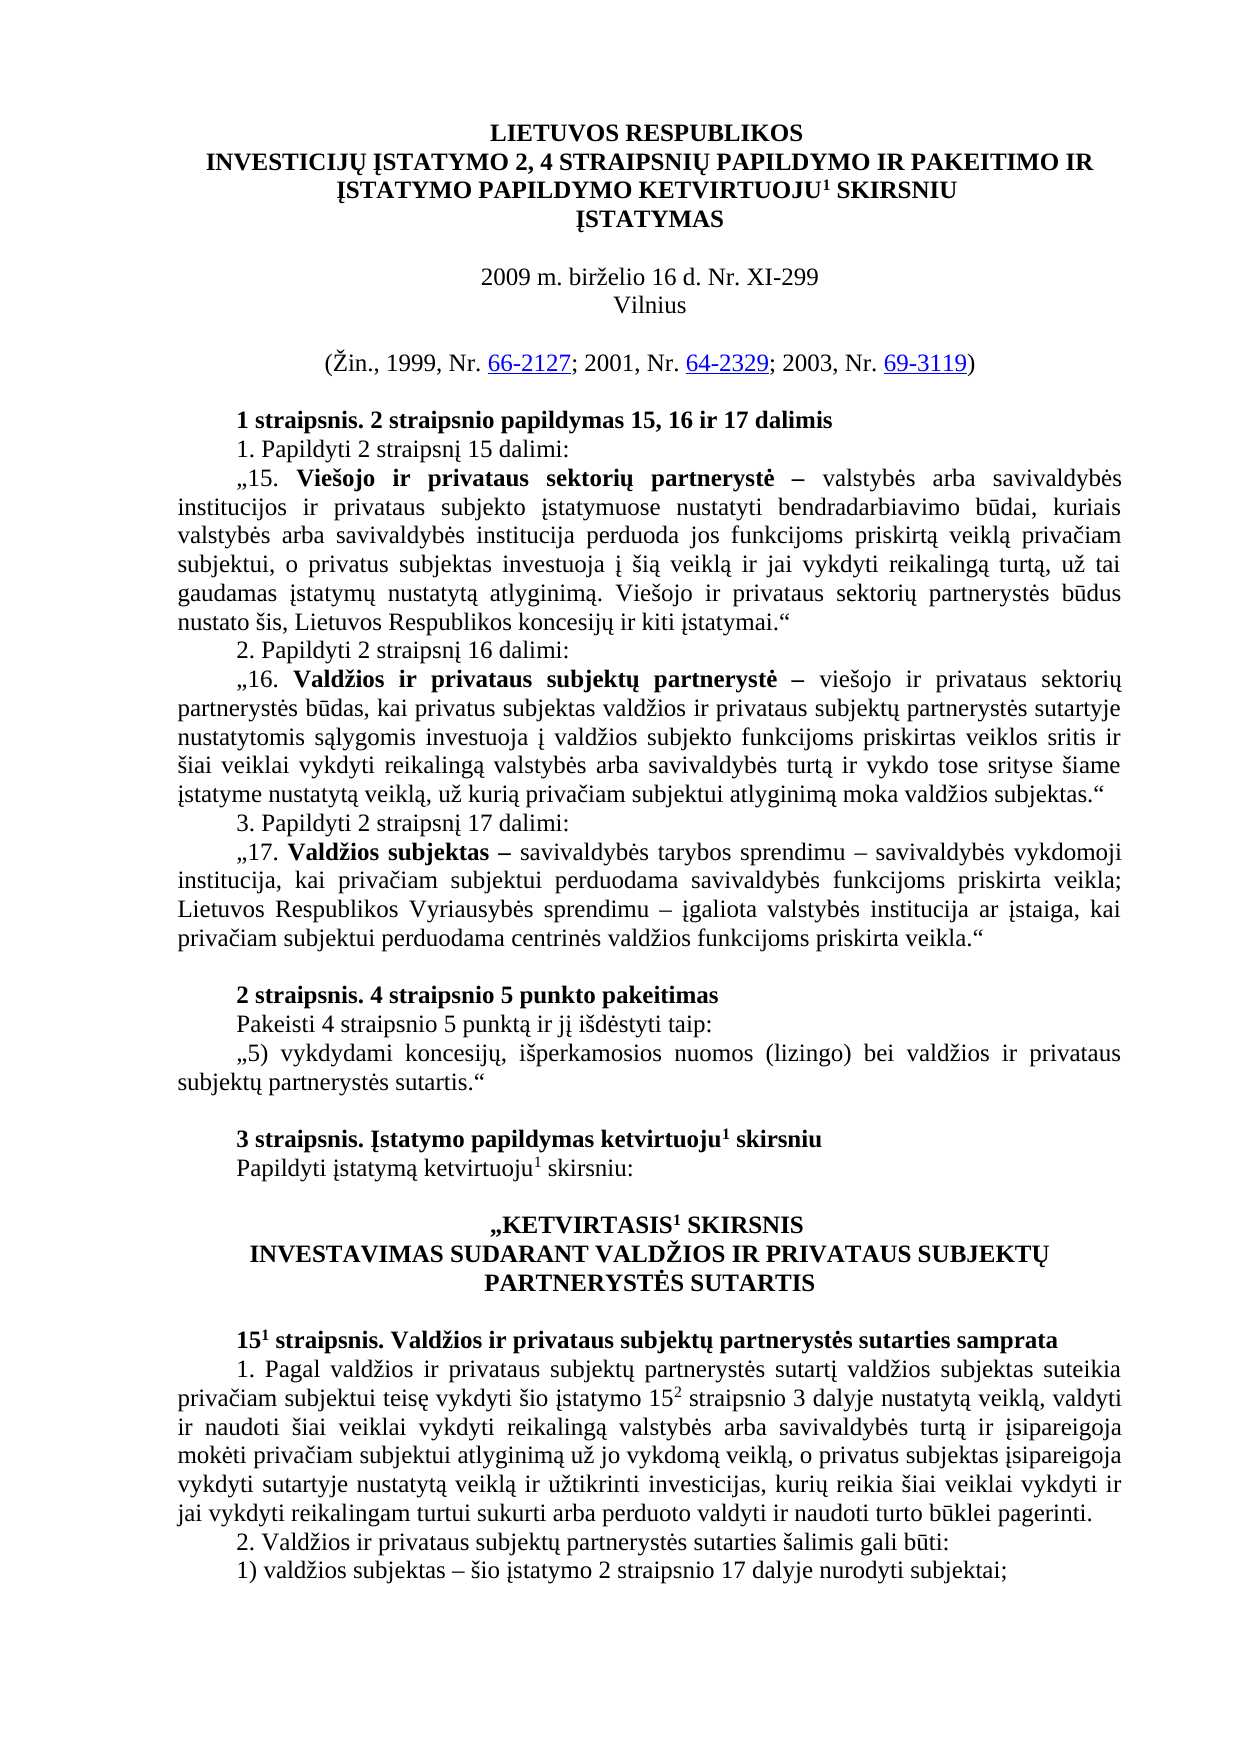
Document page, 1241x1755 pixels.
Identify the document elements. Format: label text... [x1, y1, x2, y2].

text Papildyti įstatymą ketvirtuoju1 skirsniu: [177, 1153, 1122, 1182]
text 1) valdžios subjektas – šio įstatymo 2 straipsnio 17 dalyje nurodyti subjektai; [177, 1556, 1122, 1584]
text (Žin., 1999, Nr. 66-2127; 2001, Nr. 64-2329; 2003, Nr. 69-3119) [177, 348, 1122, 377]
text LIETUVOS RESPUBLIKOS INVESTICIJŲ ĮSTATYMO 2, 4 STRAIPSNIŲ PAPILDYMO IR PAKEITIMO IR ĮSTATYMO PAPILDYMO KETVIRTUOJU1 SKIRSNIU ĮSTATYMAS [177, 118, 1122, 233]
text Pakeisti 4 straipsnio 5 punktą ir jį išdėstyti taip: [177, 1009, 1122, 1038]
text „KETVIRTASIS1 SKIRSNIS [177, 1211, 1122, 1239]
text 1 straipsnis. 2 straipsnio papildymas 15, 16 ir 17 dalimis [177, 406, 1122, 434]
text „15. Viešojo ir privataus sektorių partnerystė – valstybės arba savivaldybės institucijos ir privataus subjekto įstatymuose nustatyti bendradarbiavimo būdai, kuriais valstybės arba savivaldybės institucija perduoda jos funkcijoms priskirtą veiklą privačiam subjektui, o privatus subjektas investuoja į šią veiklą ir jai vykdyti reikalingą turtą, už tai gaudamas įstatymų nustatytą atlyginimą. Viešojo ir privataus sektorių partnerystės būdus nustato šis, Lietuvos Respublikos koncesijų ir kiti įstatymai.“ [177, 463, 1122, 636]
text 3. Papildyti 2 straipsnį 17 dalimi: [177, 808, 1122, 837]
text 151 straipsnis. Valdžios ir privataus subjektų partnerystės sutarties samprata [177, 1326, 1122, 1354]
text 3 straipsnis. Įstatymo papildymas ketvirtuoju1 skirsniu [177, 1124, 1122, 1153]
text „5) vykdydami koncesijų, išperkamosios nuomos (lizingo) bei valdžios ir privataus subjektų partnerystės sutartis.“ [177, 1038, 1122, 1096]
text 2. Valdžios ir privataus subjektų partnerystės sutarties šalimis gali būti: [177, 1527, 1122, 1556]
text „17. Valdžios subjektas – savivaldybės tarybos sprendimu – savivaldybės vykdomoji institucija, kai privačiam subjektui perduodama savivaldybės funkcijoms priskirta veikla; Lietuvos Respublikos Vyriausybės sprendimu – įgaliota valstybės institucija ar įstaiga, kai privačiam subjektui perduodama centrinės valdžios funkcijoms priskirta veikla.“ [177, 837, 1122, 952]
text 2. Papildyti 2 straipsnį 16 dalimi: [177, 636, 1122, 664]
text 2009 m. birželio 16 d. Nr. XI-299 [177, 262, 1122, 291]
text 2 straipsnis. 4 straipsnio 5 punkto pakeitimas [177, 981, 1122, 1009]
text „16. Valdžios ir privataus subjektų partnerystė – viešojo ir privataus sektorių partnerystės būdas, kai privatus subjektas valdžios ir privataus subjektų partnerystės sutartyje nustatytomis sąlygomis investuoja į valdžios subjekto funkcijoms priskirtas veiklos sritis ir šiai veiklai vykdyti reikalingą valstybės arba savivaldybės turtą ir vykdo tose srityse šiame įstatyme nustatytą veiklą, už kurią privačiam subjektui atlyginimą moka valdžios subjektas.“ [177, 664, 1122, 808]
text INVESTAVIMAS SUDARANT VALDŽIOS IR PRIVATAUS SUBJEKTŲ PARTNERYSTĖS SUTARTIS [177, 1239, 1122, 1297]
text 1. Papildyti 2 straipsnį 15 dalimi: [177, 434, 1122, 463]
text Vilnius [177, 291, 1122, 319]
text 1. Pagal valdžios ir privataus subjektų partnerystės sutartį valdžios subjektas suteikia privačiam subjektui teisę vykdyti šio įstatymo 152 straipsnio 3 dalyje nustatytą veiklą, valdyti ir naudoti šiai veiklai vykdyti reikalingą valstybės arba savivaldybės turtą ir įsipareigoja mokėti privačiam subjektui atlyginimą už jo vykdomą veiklą, o privatus subjektas įsipareigoja vykdyti sutartyje nustatytą veiklą ir užtikrinti investicijas, kurių reikia šiai veiklai vykdyti ir jai vykdyti reikalingam turtui sukurti arba perduoto valdyti ir naudoti turto būklei pagerinti. [177, 1354, 1122, 1527]
